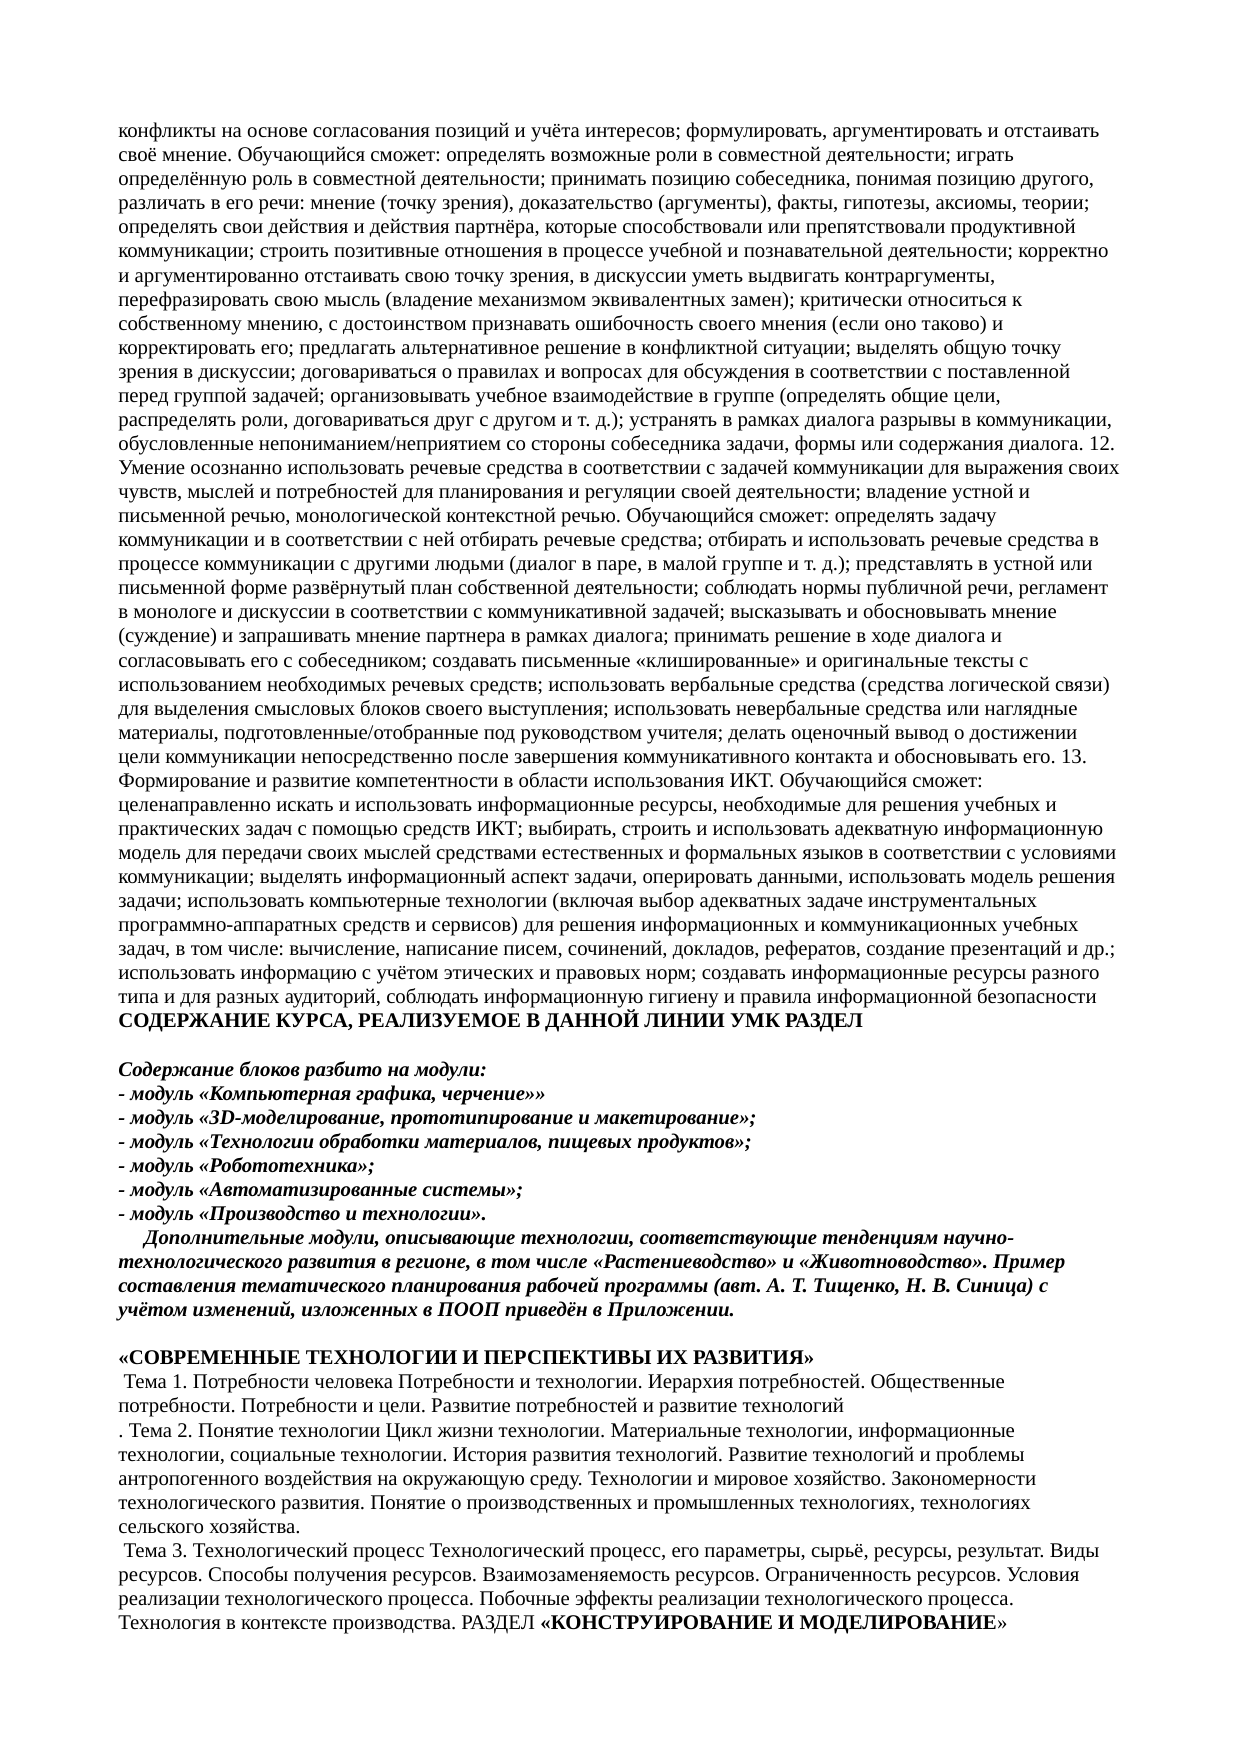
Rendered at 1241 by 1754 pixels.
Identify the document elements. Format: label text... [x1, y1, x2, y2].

text конфликты на основе согласования позиций и учёта интересов; формулировать, аргументировать и отстаивать своё мнение. Обучающийся сможет: определять возможные роли в совместной деятельности; играть определённую роль в совместной деятельности; принимать позицию собеседника, понимая позицию другого, различать в его речи: мнение (точку зрения), доказательство (аргументы), факты, гипотезы, аксиомы, теории; определять свои действия и действия партнёра, которые способствовали или препятствовали продуктивной коммуникации; строить позитивные отношения в процессе учебной и познавательной деятельности; корректно и аргументированно отстаивать свою точку зрения, в дискуссии уметь выдвигать контраргументы, перефразировать свою мысль (владение механизмом эквивалентных замен); критически относиться к собственному мнению, с достоинством признавать ошибочность своего мнения (если оно таково) и корректировать его; предлагать альтернативное решение в конфликтной ситуации; выделять общую точку зрения в дискуссии; договариваться о правилах и вопросах для обсуждения в соответствии с поставленной перед группой задачей; организовывать учебное взаимодействие в группе (определять общие цели, распределять роли, договариваться друг с другом и т. д.); устранять в рамках диалога разрывы в коммуникации, обусловленные непониманием/неприятием со стороны собеседника задачи, формы или содержания диалога. 12. Умение осознанно использовать речевые средства в соответствии с задачей коммуникации для выражения своих чувств, мыслей и потребностей для планирования и регуляции своей деятельности; владение устной и письменной речью, монологической контекстной речью. Обучающийся сможет: определять задачу коммуникации и в соответствии с ней отбирать речевые средства; отбирать и использовать речевые средства в процессе коммуникации с другими людьми (диалог в паре, в малой группе и т. д.); представлять в устной или письменной форме развёрнутый план собственной деятельности; соблюдать нормы публичной речи, регламент в монологе и дискуссии в соответствии с коммуникативной задачей; высказывать и обосновывать мнение (суждение) и запрашивать мнение партнера в рамках диалога; принимать решение в ходе диалога и согласовывать его с собеседником; создавать письменные «клишированные» и оригинальные тексты с использованием необходимых речевых средств; использовать вербальные средства (средства логической связи) для выделения смысловых блоков своего выступления; использовать невербальные средства или наглядные материалы, подготовленные/отобранные под руководством учителя; делать оценочный вывод о достижении цели коммуникации непосредственно после завершения коммуникативного контакта и обосновывать его. 13. Формирование и развитие компетентности в области использования ИКТ. Обучающийся сможет: целенаправленно искать и использовать информационные ресурсы, необходимые для решения учебных и практических задач с помощью средств ИКТ; выбирать, строить и использовать адекватную информационную модель для передачи своих мыслей средствами естественных и формальных языков в соответствии с условиями коммуникации; выделять информационный аспект задачи, оперировать данными, использовать модель решения задачи; использовать компьютерные технологии (включая выбор адекватных задаче инструментальных программно-аппаратных средств и сервисов) для решения информационных и коммуникационных учебных задач, в том числе: вычисление, написание писем, сочинений, докладов, рефератов, создание презентаций и др.; использовать информацию с учётом этических и правовых норм; создавать информационные ресурсы разного типа и для разных аудиторий, соблюдать информационную гигиену и правила информационной безопасности [118, 118, 1122, 1008]
text СОДЕРЖАНИЕ КУРСА, РЕАЛИЗУЕМОЕ В ДАННОЙ ЛИНИИ УМК РАЗДЕЛ [118, 1008, 1122, 1032]
text - модуль «Технологии обработки материалов, пищевых продуктов»; [118, 1129, 1122, 1153]
text Тема 3. Технологический процесс Технологический процесс, его параметры, сырьё, ресурсы, результат. Виды ресурсов. Способы получения ресурсов. Взаимозаменяемость ресурсов. Ограниченность ресурсов. Условия реализации технологического процесса. Побочные эффекты реализации технологического процесса. Технология в контексте производства. РАЗДЕЛ «КОНСТРУИРОВАНИЕ И МОДЕЛИРОВАНИЕ» [118, 1538, 1122, 1634]
text - модуль «Робототехника»; [118, 1153, 1122, 1177]
text «СОВРЕМЕННЫЕ ТЕХНОЛОГИИ И ПЕРСПЕКТИВЫ ИХ РАЗВИТИЯ» [118, 1345, 1122, 1369]
text - модуль «Автоматизированные системы»; [118, 1177, 1122, 1201]
text Содержание блоков разбито на модули: [118, 1057, 1122, 1081]
text Дополнительные модули, описывающие технологии, соответствующие тенденциям научно-технологического развития в регионе, в том числе «Растениеводство» и «Животноводство». Пример составления тематического планирования рабочей программы (авт. А. Т. Тищенко, Н. В. Синица) с учётом изменений, изложенных в ПООП приведён в Приложении. [118, 1225, 1122, 1321]
text - модуль «Компьютерная графика, черчение»» [118, 1081, 1122, 1105]
text . Тема 2. Понятие технологии Цикл жизни технологии. Материальные технологии, информационные технологии, социальные технологии. История развития технологий. Развитие технологий и проблемы антропогенного воздействия на окружающую среду. Технологии и мировое хозяйство. Закономерности технологического развития. Понятие о производственных и промышленных технологиях, технологиях сельского хозяйства. [118, 1417, 1122, 1538]
text Тема 1. Потребности человека Потребности и технологии. Иерархия потребностей. Общественные потребности. Потребности и цели. Развитие потребностей и развитие технологий [118, 1369, 1122, 1417]
text - модуль «Производство и технологии». [118, 1201, 1122, 1225]
text - модуль «3D-моделирование, прототипирование и макетирование»; [118, 1105, 1122, 1129]
